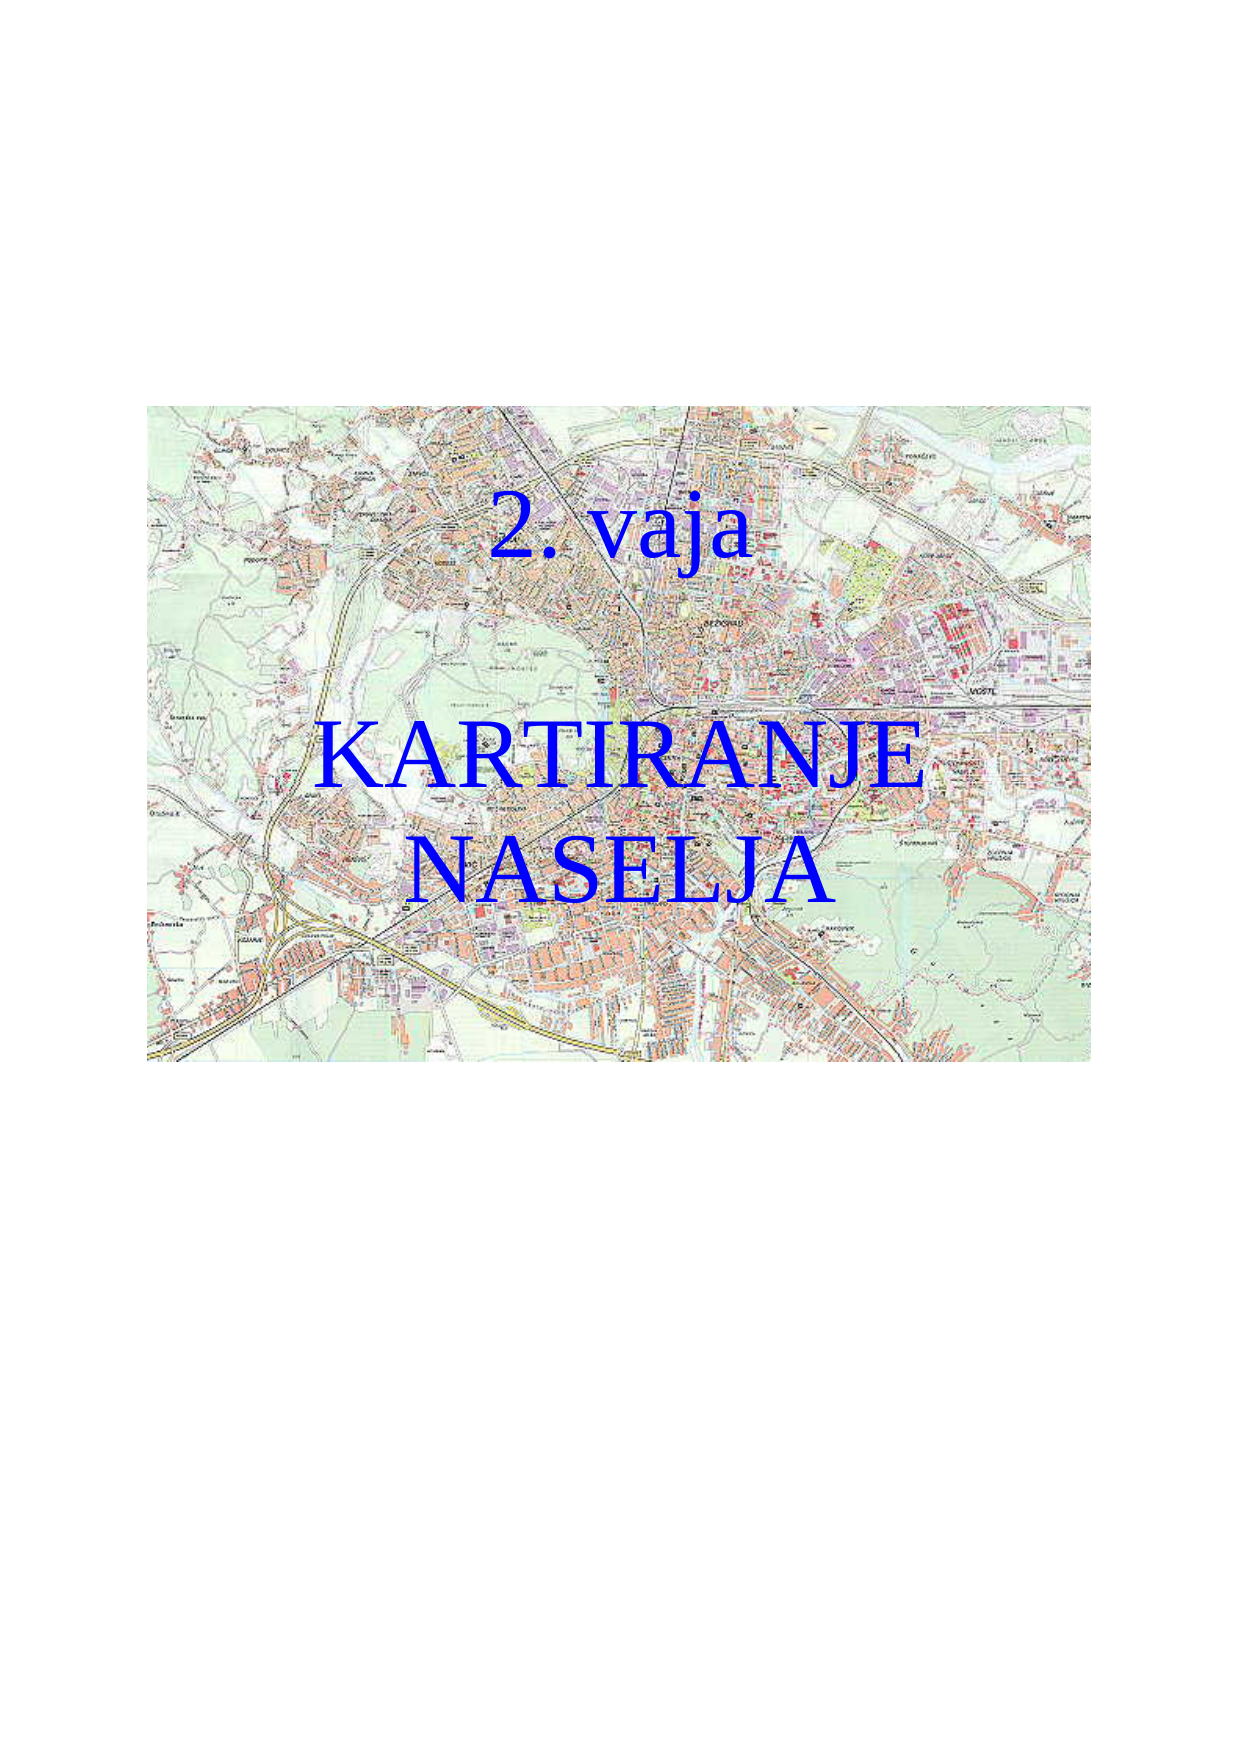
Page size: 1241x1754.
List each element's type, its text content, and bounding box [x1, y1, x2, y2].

text 2. vaja [148, 464, 1093, 579]
picture [147, 406, 1091, 1062]
text KARTIRANJE NASELJA [148, 694, 1093, 924]
